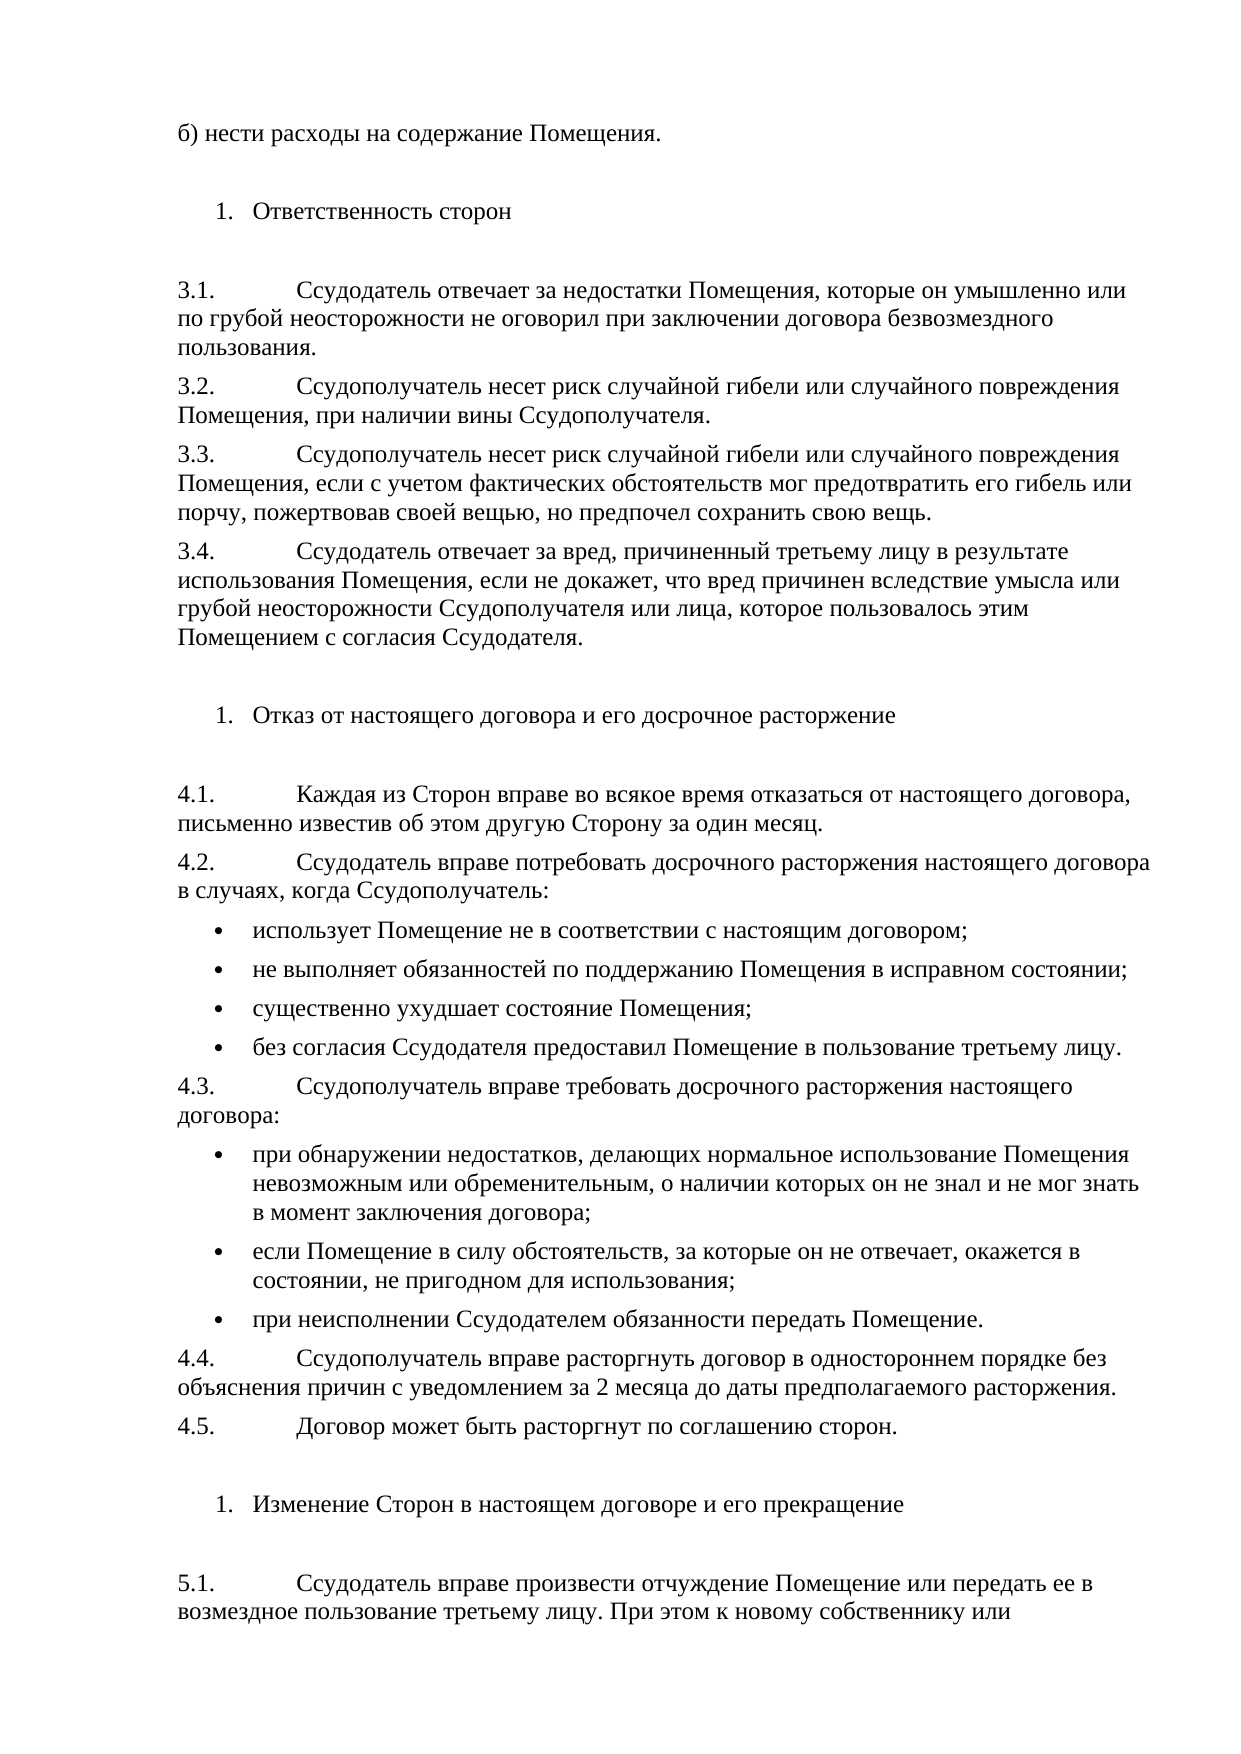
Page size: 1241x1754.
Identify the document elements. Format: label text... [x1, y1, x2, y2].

list если Помещение в силу обстоятельств, за которые он не отвечает, окажется в состоянии, не пригодном для использования; [215, 1236, 1152, 1293]
list при обнаружении недостатков, делающих нормальное использование Помещения невозможным или обременительным, о наличии которых он не знал и не мог знать в момент заключения договора; [215, 1139, 1152, 1226]
text 4.4. Ссудополучатель вправе расторгнуть договор в одностороннем порядке без объяснения причин с уведомлением за 2 месяца до даты предполагаемого расторжения. [177, 1343, 1152, 1401]
list использует Помещение не в соответствии с настоящим договором; [215, 915, 1152, 943]
list существенно ухудшает состояние Помещения; [215, 993, 1152, 1022]
list Изменение Сторон в настоящем договоре и его прекращение [215, 1489, 1152, 1518]
text 5.1. Ссудодатель вправе произвести отчуждение Помещение или передать ее в возмездное пользование третьему лицу. При этом к новому собственнику или [177, 1568, 1152, 1625]
text 4.1. Каждая из Сторон вправе во всякое время отказаться от настоящего договора, письменно известив об этом другую Сторону за один месяц. [177, 779, 1152, 836]
list не выполняет обязанностей по поддержанию Помещения в исправном состоянии; [215, 954, 1152, 983]
text 4.5. Договор может быть расторгнут по соглашению сторон. [177, 1411, 1152, 1440]
text 3.2. Ссудополучатель несет риск случайной гибели или случайного повреждения Помещения, при наличии вины Ссудополучателя. [177, 371, 1152, 429]
text б) нести расходы на содержание Помещения. [177, 118, 1152, 147]
text 4.3. Ссудополучатель вправе требовать досрочного расторжения настоящего договора: [177, 1071, 1152, 1129]
list Отказ от настоящего договора и его досрочное расторжение [215, 701, 1152, 729]
text 3.4. Ссудодатель отвечает за вред, причиненный третьему лицу в результате использования Помещения, если не докажет, что вред причинен вследствие умысла или грубой неосторожности Ссудополучателя или лица, которое пользовалось этим Помещением с согласия Ссудодателя. [177, 536, 1152, 651]
list без согласия Ссудодателя предоставил Помещение в пользование третьему лицу. [215, 1032, 1152, 1061]
list Ответственность сторон [215, 196, 1152, 225]
text 3.1. Ссудодатель отвечает за недостатки Помещения, которые он умышленно или по грубой неосторожности не оговорил при заключении договора безвозмездного пользования. [177, 275, 1152, 361]
text 4.2. Ссудодатель вправе потребовать досрочного расторжения настоящего договора в случаях, когда Ссудополучатель: [177, 847, 1152, 904]
list при неисполнении Ссудодателем обязанности передать Помещение. [215, 1304, 1152, 1333]
text 3.3. Ссудополучатель несет риск случайной гибели или случайного повреждения Помещения, если с учетом фактических обстоятельств мог предотвратить его гибель или порчу, пожертвовав своей вещью, но предпочел сохранить свою вещь. [177, 439, 1152, 526]
